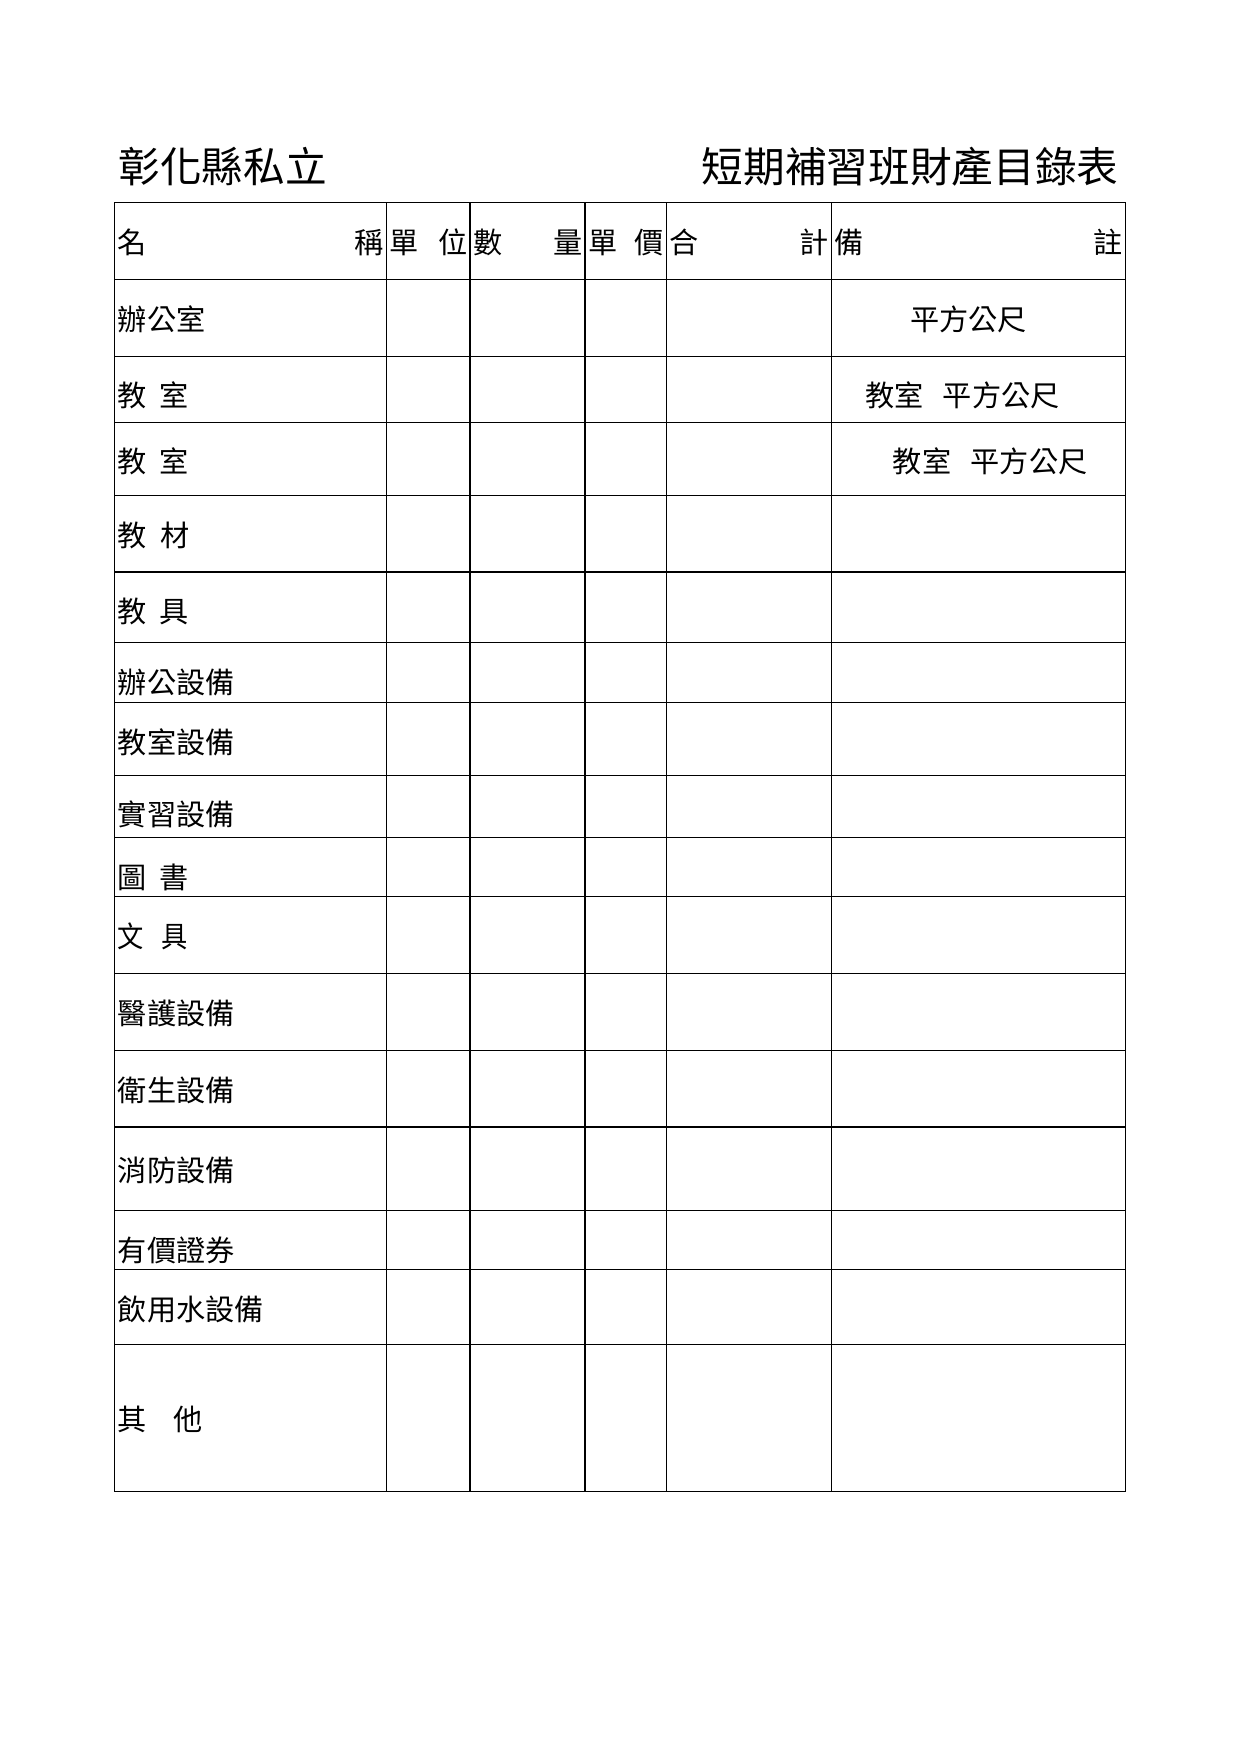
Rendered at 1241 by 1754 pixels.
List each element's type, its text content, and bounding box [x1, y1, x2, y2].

table_cell [586, 643, 666, 702]
text 彰化縣私立 短期補習班財產目錄表 [118, 127, 1122, 202]
table_cell [471, 280, 584, 356]
table_cell [387, 776, 469, 837]
table_cell [667, 776, 831, 837]
table_cell [832, 496, 1125, 571]
table_cell [586, 776, 666, 837]
table_cell [471, 423, 584, 494]
table_cell [471, 1051, 584, 1126]
table_cell [471, 776, 584, 837]
table_cell [667, 643, 831, 702]
table_cell [667, 357, 831, 422]
table_cell 教室設備 [115, 703, 386, 774]
table_cell [586, 496, 666, 571]
table_cell [387, 897, 469, 973]
table_cell 教室 平方公尺 [832, 357, 1125, 422]
table_cell [667, 280, 831, 356]
table_cell 圖 書 [115, 838, 386, 896]
table_cell [586, 1345, 666, 1491]
table_cell [667, 1270, 831, 1344]
table_cell [667, 897, 831, 973]
table_cell [832, 573, 1125, 642]
table_cell [387, 1270, 469, 1344]
table_cell [471, 573, 584, 642]
table_cell [586, 1128, 666, 1210]
table_cell [387, 496, 469, 571]
table_cell 教室 平方公尺 [832, 423, 1125, 494]
table_cell [832, 1051, 1125, 1126]
table_cell [471, 1270, 584, 1344]
table_cell [832, 643, 1125, 702]
table_cell [586, 897, 666, 973]
table_cell [387, 974, 469, 1049]
table_cell [586, 573, 666, 642]
table_cell [832, 974, 1125, 1049]
table_cell [667, 573, 831, 642]
table_cell [471, 357, 584, 422]
table_cell [586, 1051, 666, 1126]
table_cell 有價證券 [115, 1211, 386, 1269]
table_cell [387, 423, 469, 494]
table_cell [667, 838, 831, 896]
table_cell 醫護設備 [115, 974, 386, 1049]
table_cell [471, 1211, 584, 1269]
table_cell [832, 897, 1125, 973]
table_cell [667, 1128, 831, 1210]
table_cell [667, 496, 831, 571]
table_cell [471, 703, 584, 774]
table_cell [667, 1345, 831, 1491]
table_cell 平方公尺 [832, 280, 1125, 356]
table_cell 其 他 [115, 1345, 386, 1491]
table_cell [387, 573, 469, 642]
table_cell [387, 357, 469, 422]
table_cell [832, 776, 1125, 837]
table_cell [832, 703, 1125, 774]
table_cell 實習設備 [115, 776, 386, 837]
table_cell [387, 280, 469, 356]
table_cell [586, 974, 666, 1049]
table_cell 辦公設備 [115, 643, 386, 702]
table_cell [387, 1211, 469, 1269]
table_cell [586, 357, 666, 422]
table_cell [667, 703, 831, 774]
table_cell [832, 1128, 1125, 1210]
table_cell [586, 1270, 666, 1344]
table_cell [586, 838, 666, 896]
table_header 單位 [387, 203, 469, 279]
table_header 數量 [471, 203, 584, 279]
table_header 備註 [832, 203, 1125, 279]
table_cell [667, 1211, 831, 1269]
table_header 單價 [586, 203, 666, 279]
table_cell [832, 1211, 1125, 1269]
table_cell [667, 423, 831, 494]
table_cell [471, 1128, 584, 1210]
table_cell [387, 1345, 469, 1491]
table_cell 飲用水設備 [115, 1270, 386, 1344]
table_header 合計 [667, 203, 831, 279]
table_cell [387, 1051, 469, 1126]
table_cell 辦公室 [115, 280, 386, 356]
table_cell [387, 1128, 469, 1210]
table_cell [471, 496, 584, 571]
table_cell [667, 974, 831, 1049]
table_cell [471, 838, 584, 896]
table_cell [387, 703, 469, 774]
table_cell [387, 838, 469, 896]
table_cell [471, 974, 584, 1049]
table_cell 消防設備 [115, 1128, 386, 1210]
table_cell 文 具 [115, 897, 386, 973]
table_cell [586, 280, 666, 356]
table_cell 教 材 [115, 496, 386, 571]
table_cell [586, 703, 666, 774]
table_cell [471, 643, 584, 702]
table_cell 教 具 [115, 573, 386, 642]
table_header 名稱 [115, 203, 386, 279]
table_cell [586, 423, 666, 494]
table_cell 教 室 [115, 423, 386, 494]
table_cell [832, 838, 1125, 896]
table_cell [832, 1270, 1125, 1344]
table_cell [832, 1345, 1125, 1491]
table_cell [387, 643, 469, 702]
table_cell [667, 1051, 831, 1126]
table_cell 教 室 [115, 357, 386, 422]
table_cell [471, 1345, 584, 1491]
table_cell [471, 897, 584, 973]
table_cell [586, 1211, 666, 1269]
table_cell 衛生設備 [115, 1051, 386, 1126]
